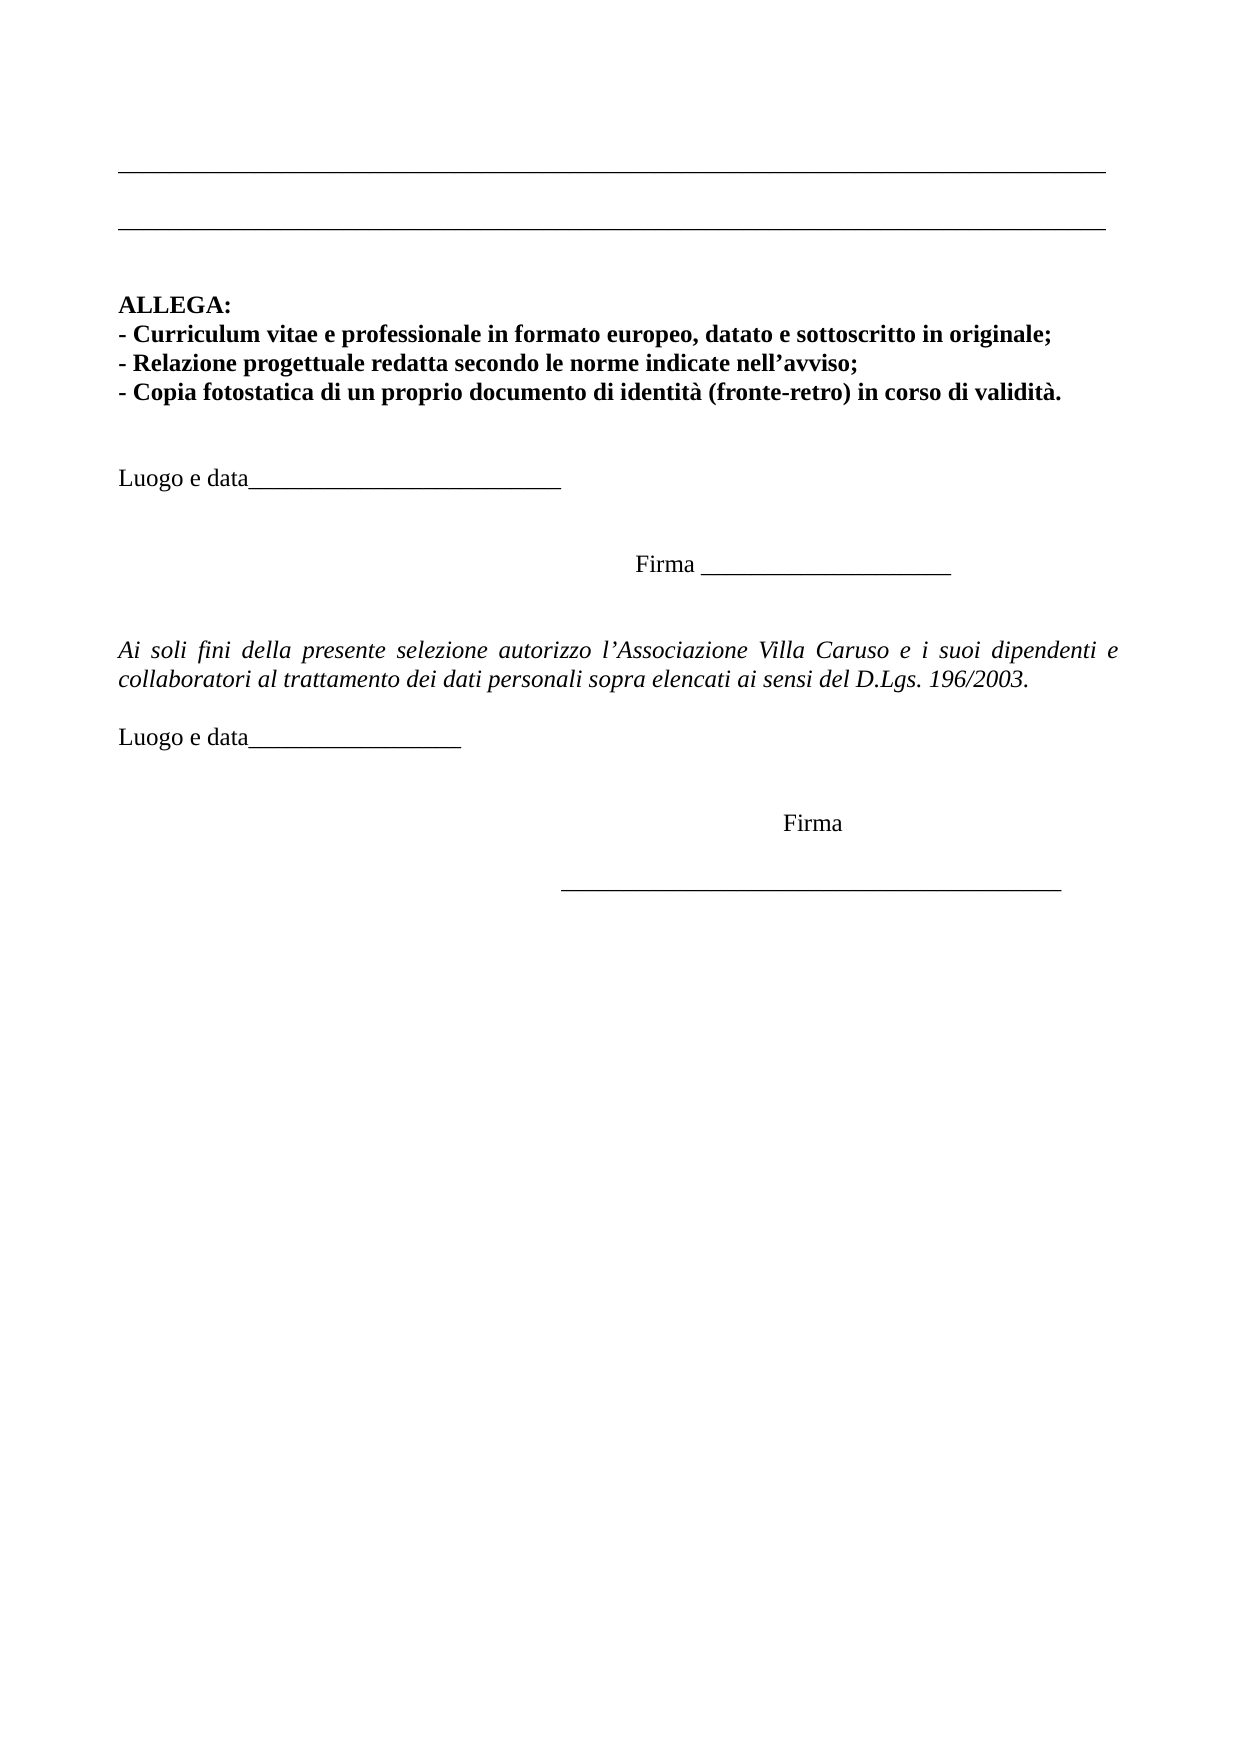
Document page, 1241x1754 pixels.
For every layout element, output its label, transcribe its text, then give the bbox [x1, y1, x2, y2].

text - Curriculum vitae e professionale in formato europeo, datato e sottoscritto in originale; [118, 319, 1122, 348]
text Luogo e data_________________________ [118, 463, 1122, 492]
text - Relazione progettuale redatta secondo le norme indicate nell’avviso; [118, 348, 1122, 377]
text ________________________________________ [118, 866, 1122, 894]
text Ai soli fini della presente selezione autorizzo l’Associazione Villa Caruso e i suoi dipendenti e collaboratori al trattamento dei dati personali sopra elencati ai sensi del D.Lgs. 196/2003. [118, 636, 1122, 693]
text Firma ____________________ [118, 549, 1122, 578]
text ALLEGA: [118, 291, 1122, 319]
text Luogo e data_________________ [118, 722, 1122, 751]
text _______________________________________________________________________________ [118, 204, 1122, 233]
text Firma [118, 808, 1122, 837]
text - Copia fotostatica di un proprio documento di identità (fronte-retro) in corso di validità. [118, 377, 1122, 406]
text _______________________________________________________________________________ [118, 147, 1122, 176]
